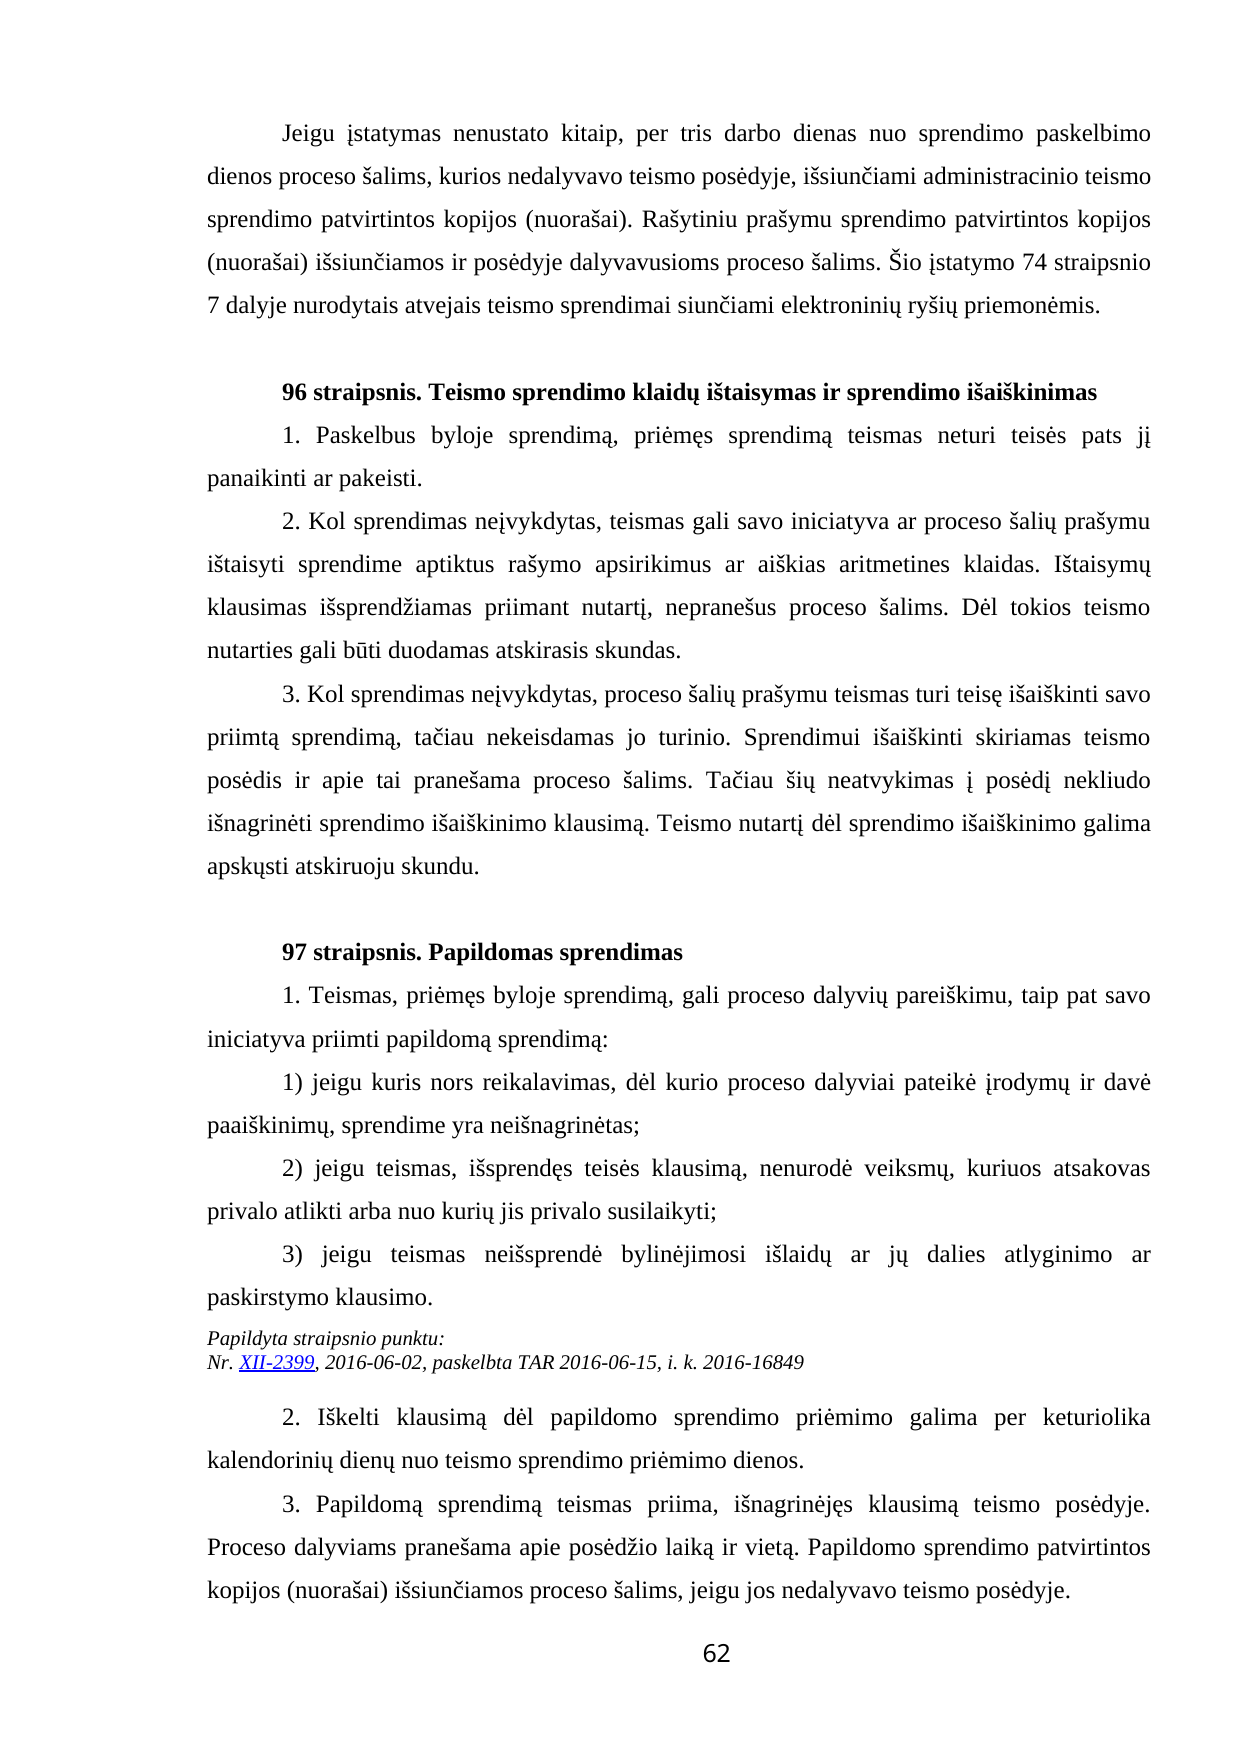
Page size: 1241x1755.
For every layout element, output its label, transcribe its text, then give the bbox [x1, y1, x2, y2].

text Jeigu įstatymas nenustato kitaip, per tris darbo dienas nuo sprendimo paskelbimo dienos proceso šalims, kurios nedalyvavo teismo posėdyje, išsiunčiami administracinio teismo sprendimo patvirtintos kopijos (nuorašai). Rašytiniu prašymu sprendimo patvirtintos kopijos (nuorašai) išsiunčiamos ir posėdyje dalyvavusioms proceso šalims. Šio įstatymo 74 straipsnio 7 dalyje nurodytais atvejais teismo sprendimai siunčiami elektroninių ryšių priemonėmis. [207, 118, 1152, 319]
text 3. Papildomą sprendimą teismas priima, išnagrinėjęs klausimą teismo posėdyje. Proceso dalyviams pranešama apie posėdžio laiką ir vietą. Papildomo sprendimo patvirtintos kopijos (nuorašai) išsiunčiamos proceso šalims, jeigu jos nedalyvavo teismo posėdyje. [207, 1489, 1152, 1604]
text 1. Paskelbus byloje sprendimą, priėmęs sprendimą teismas neturi teisės pats jį panaikinti ar pakeisti. [207, 420, 1152, 492]
text 1) jeigu kuris nors reikalavimas, dėl kurio proceso dalyviai pateikė įrodymų ir davė paaiškinimų, sprendime yra neišnagrinėtas; [207, 1067, 1152, 1139]
text Papildyta straipsnio punktu: [207, 1326, 1152, 1350]
text 97 straipsnis. Papildomas sprendimas [207, 937, 1152, 966]
text 96 straipsnis. Teismo sprendimo klaidų ištaisymas ir sprendimo išaiškinimas [207, 377, 1152, 406]
text 3. Kol sprendimas neįvykdytas, proceso šalių prašymu teismas turi teisę išaiškinti savo priimtą sprendimą, tačiau nekeisdamas jo turinio. Sprendimui išaiškinti skiriamas teismo posėdis ir apie tai pranešama proceso šalims. Tačiau šių neatvykimas į posėdį nekliudo išnagrinėti sprendimo išaiškinimo klausimą. Teismo nutartį dėl sprendimo išaiškinimo galima apskųsti atskiruoju skundu. [207, 679, 1152, 880]
text Nr. XII-2399, 2016-06-02, paskelbta TAR 2016-06-15, i. k. 2016-16849 [207, 1350, 1152, 1374]
text 1. Teismas, priėmęs byloje sprendimą, gali proceso dalyvių pareiškimu, taip pat savo iniciatyva priimti papildomą sprendimą: [207, 981, 1152, 1052]
text 2. Iškelti klausimą dėl papildomo sprendimo priėmimo galima per keturiolika kalendorinių dienų nuo teismo sprendimo priėmimo dienos. [207, 1402, 1152, 1474]
text 2. Kol sprendimas neįvykdytas, teismas gali savo iniciatyva ar proceso šalių prašymu ištaisyti sprendime aptiktus rašymo apsirikimus ar aiškias aritmetines klaidas. Ištaisymų klausimas išsprendžiamas priimant nutartį, nepranešus proceso šalims. Dėl tokios teismo nutarties gali būti duodamas atskirasis skundas. [207, 506, 1152, 664]
text 2) jeigu teismas, išsprendęs teisės klausimą, nenurodė veiksmų, kuriuos atsakovas privalo atlikti arba nuo kurių jis privalo susilaikyti; [207, 1153, 1152, 1225]
text 3) jeigu teismas neišsprendė bylinėjimosi išlaidų ar jų dalies atlyginimo ar paskirstymo klausimo. [207, 1239, 1152, 1311]
